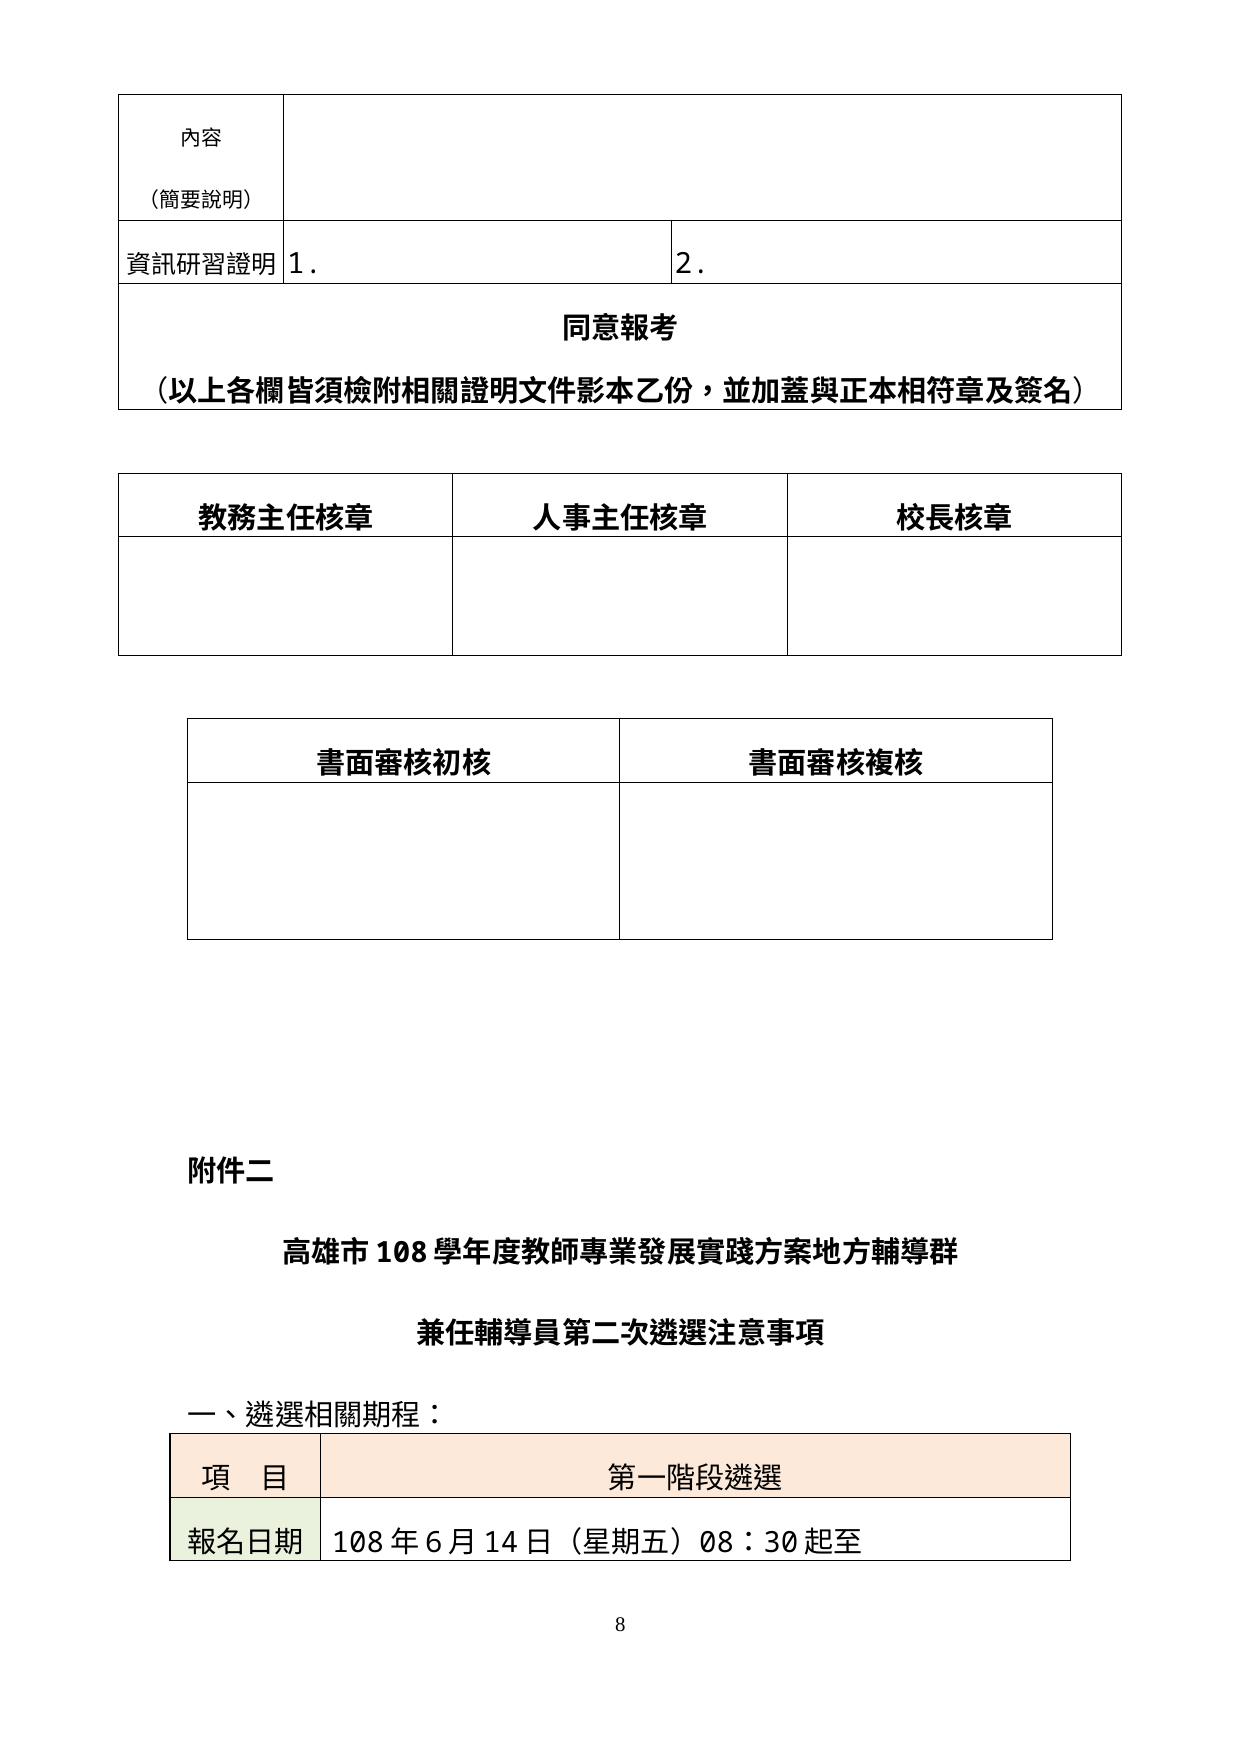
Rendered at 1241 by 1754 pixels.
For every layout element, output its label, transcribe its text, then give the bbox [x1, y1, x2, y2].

table_cell [620, 783, 1052, 938]
table_header 教務主任核章 [119, 474, 452, 536]
table_cell [453, 537, 787, 654]
table_header 第一階段遴選 [321, 1434, 1070, 1497]
text 兼任輔導員第二次遴選注意事項 [187, 1289, 1053, 1352]
table_cell [119, 537, 452, 654]
table_header 人事主任核章 [453, 474, 787, 536]
table_cell 1. [284, 221, 671, 283]
table_cell 報名日期 [171, 1498, 320, 1560]
table_cell 2. [672, 221, 1121, 283]
table_cell 內容 （簡要說明） [119, 95, 283, 219]
table_cell 同意報考 （以上各欄皆須檢附相關證明文件影本乙份，並加蓋與正本相符章及簽名） [119, 284, 1121, 409]
table_header 校長核章 [788, 474, 1121, 536]
table_cell 資訊研習證明 [119, 221, 283, 283]
text 高雄市108學年度教師專業發展實踐方案地方輔導群 [187, 1208, 1053, 1271]
text 附件二 [187, 1127, 1053, 1189]
table_header 書面審核複核 [620, 719, 1052, 782]
table_cell [284, 95, 1121, 219]
table_cell 108年6月14日（星期五）08：30起至 [321, 1498, 1070, 1560]
table_header 書面審核初核 [188, 719, 619, 782]
table_cell [788, 537, 1121, 654]
table_cell [188, 783, 619, 938]
text 一、遴選相關期程： [187, 1371, 1053, 1433]
table_header 項 目 [171, 1434, 320, 1497]
